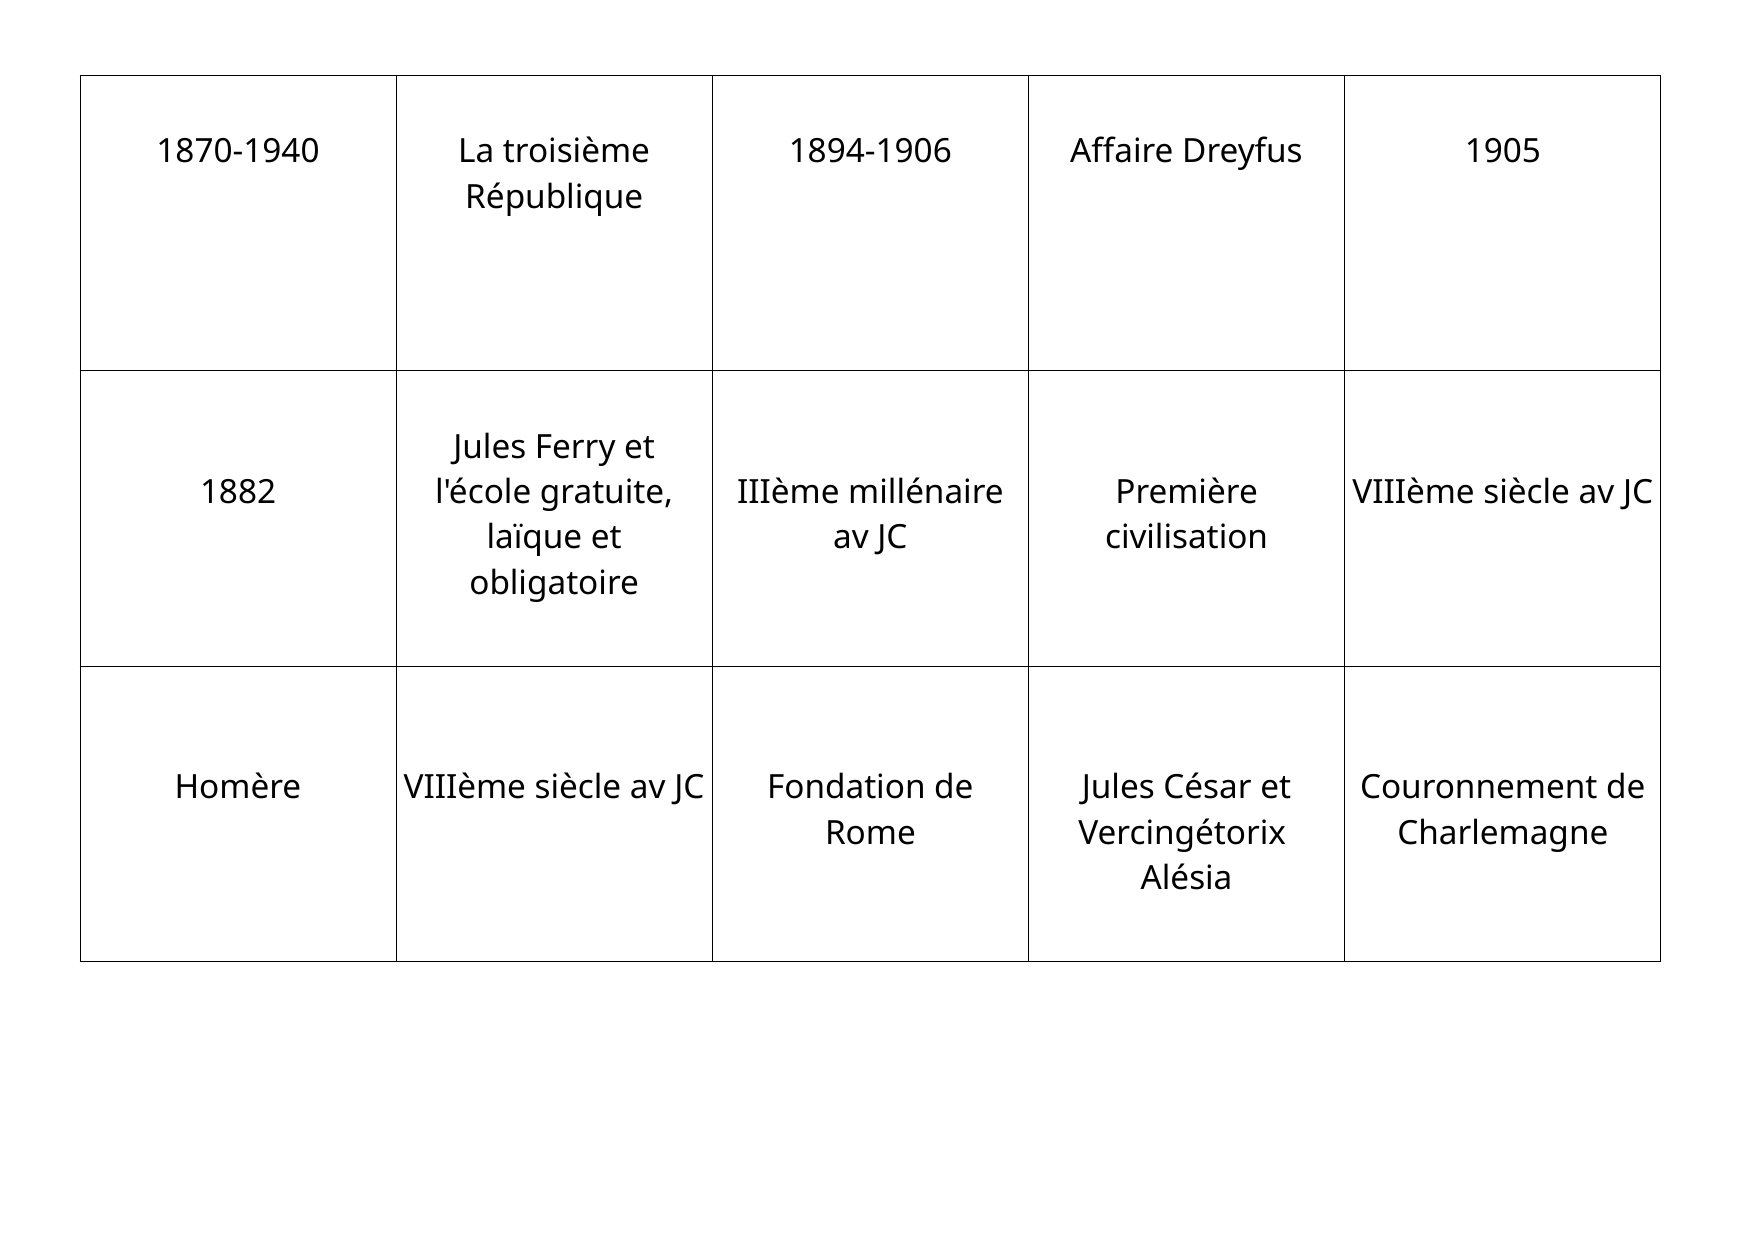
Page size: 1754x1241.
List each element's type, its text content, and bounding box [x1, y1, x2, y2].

table_cell Homère [81, 667, 396, 961]
table_cell Couronnement de Charlemagne [1345, 667, 1660, 961]
table_cell Jules César et Vercingétorix Alésia [1029, 667, 1344, 961]
table_cell VIIIème siècle av JC [1345, 371, 1660, 666]
table_cell VIIIème siècle av JC [397, 667, 712, 961]
table_cell 1870-1940 [81, 76, 396, 370]
table_cell Jules Ferry et l'école gratuite, laïque et obligatoire [397, 371, 712, 666]
table_cell 1905 [1345, 76, 1660, 370]
table_cell Première civilisation [1029, 371, 1344, 666]
table_cell Fondation de Rome [713, 667, 1028, 961]
table_cell 1882 [81, 371, 396, 666]
table_cell 1894-1906 [713, 76, 1028, 370]
table_cell IIIème millénaire av JC [713, 371, 1028, 666]
table_cell La troisième République [397, 76, 712, 370]
table_cell Affaire Dreyfus [1029, 76, 1344, 370]
